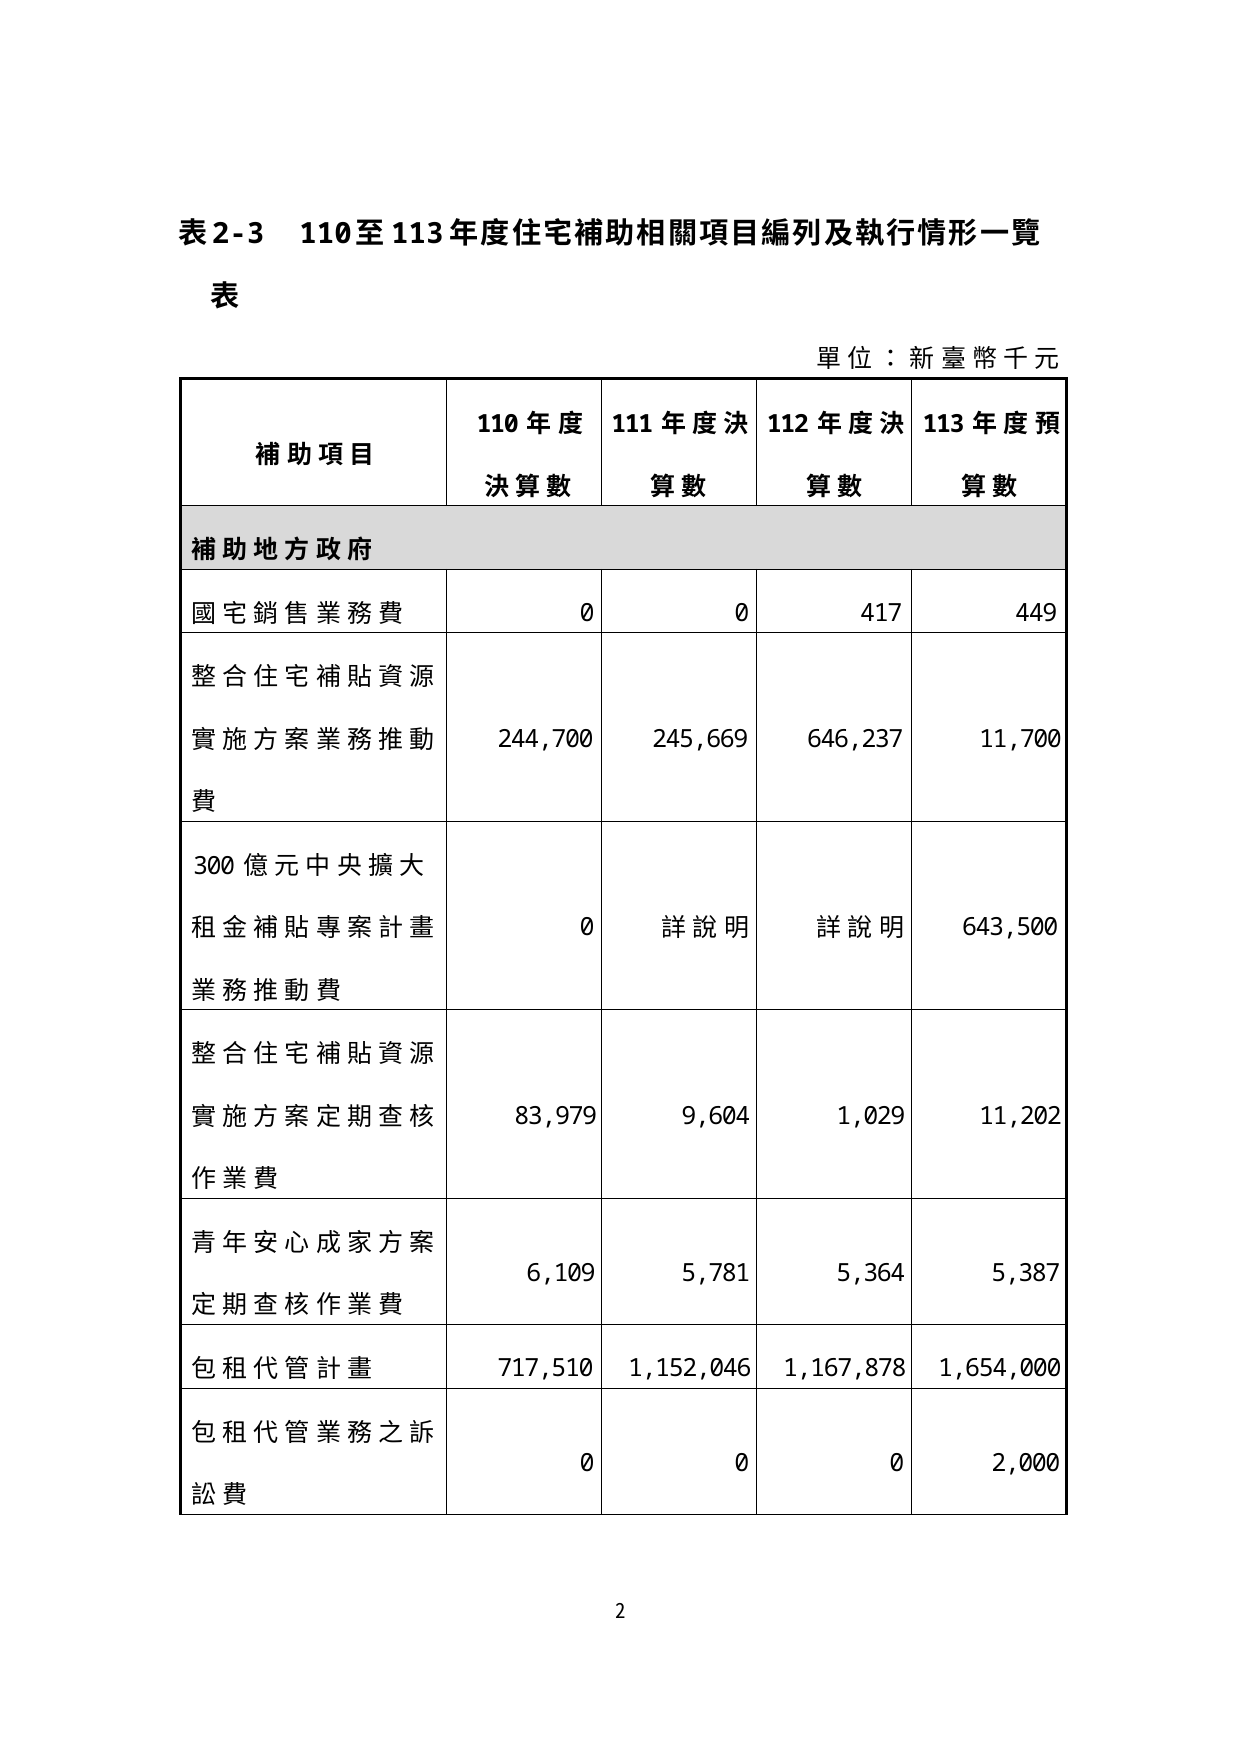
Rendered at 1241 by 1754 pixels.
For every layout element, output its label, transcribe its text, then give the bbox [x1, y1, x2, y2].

table_cell 包租代管計畫 [182, 1325, 446, 1387]
table_cell 青年安心成家方案定期查核作業費 [182, 1199, 446, 1324]
text 表2-3 110至113年度住宅補助相關項目編列及執行情形一覽表 [177, 189, 1063, 314]
table_cell 整合住宅補貼資源實施方案業務推動費 [182, 633, 446, 821]
table_cell 0 [447, 822, 601, 1009]
table_cell 詳說明 [757, 822, 911, 1009]
table_cell 1,654,000 [912, 1325, 1065, 1387]
table_cell 詳說明 [602, 822, 756, 1009]
text 單位：新臺幣千元 [177, 314, 1063, 377]
table_cell 1,152,046 [602, 1325, 756, 1387]
table_cell 11,700 [912, 633, 1065, 821]
table_cell 0 [602, 570, 756, 632]
table_cell 0 [447, 570, 601, 632]
table_cell 0 [757, 1389, 911, 1513]
table_cell 646,237 [757, 633, 911, 821]
table_cell 6,109 [447, 1199, 601, 1324]
table_cell 0 [602, 1389, 756, 1513]
table_cell 717,510 [447, 1325, 601, 1387]
table_header 110年度決算數 [447, 380, 601, 505]
table_cell 11,202 [912, 1010, 1065, 1198]
table_cell 包租代管業務之訴訟費 [182, 1389, 446, 1513]
table_cell 417 [757, 570, 911, 632]
table_header 112年度決算數 [757, 380, 911, 505]
table_cell 643,500 [912, 822, 1065, 1009]
table_cell 245,669 [602, 633, 756, 821]
table_cell 244,700 [447, 633, 601, 821]
table_cell 5,387 [912, 1199, 1065, 1324]
table_cell 整合住宅補貼資源實施方案定期查核作業費 [182, 1010, 446, 1198]
table_cell 補助地方政府 [182, 506, 1065, 569]
table_cell 5,364 [757, 1199, 911, 1324]
table_cell 83,979 [447, 1010, 601, 1198]
table_cell 449 [912, 570, 1065, 632]
table_header 111年度決算數 [602, 380, 756, 505]
table_cell 0 [447, 1389, 601, 1513]
table_cell 1,167,878 [757, 1325, 911, 1387]
table_cell 國宅銷售業務費 [182, 570, 446, 632]
table_header 113年度預算數 [912, 380, 1065, 505]
table_cell 5,781 [602, 1199, 756, 1324]
table_cell 2,000 [912, 1389, 1065, 1513]
table_cell 9,604 [602, 1010, 756, 1198]
table_header 補助項目 [182, 380, 446, 505]
table_cell 1,029 [757, 1010, 911, 1198]
table_cell 300億元中央擴大租金補貼專案計畫業務推動費 [182, 822, 446, 1009]
